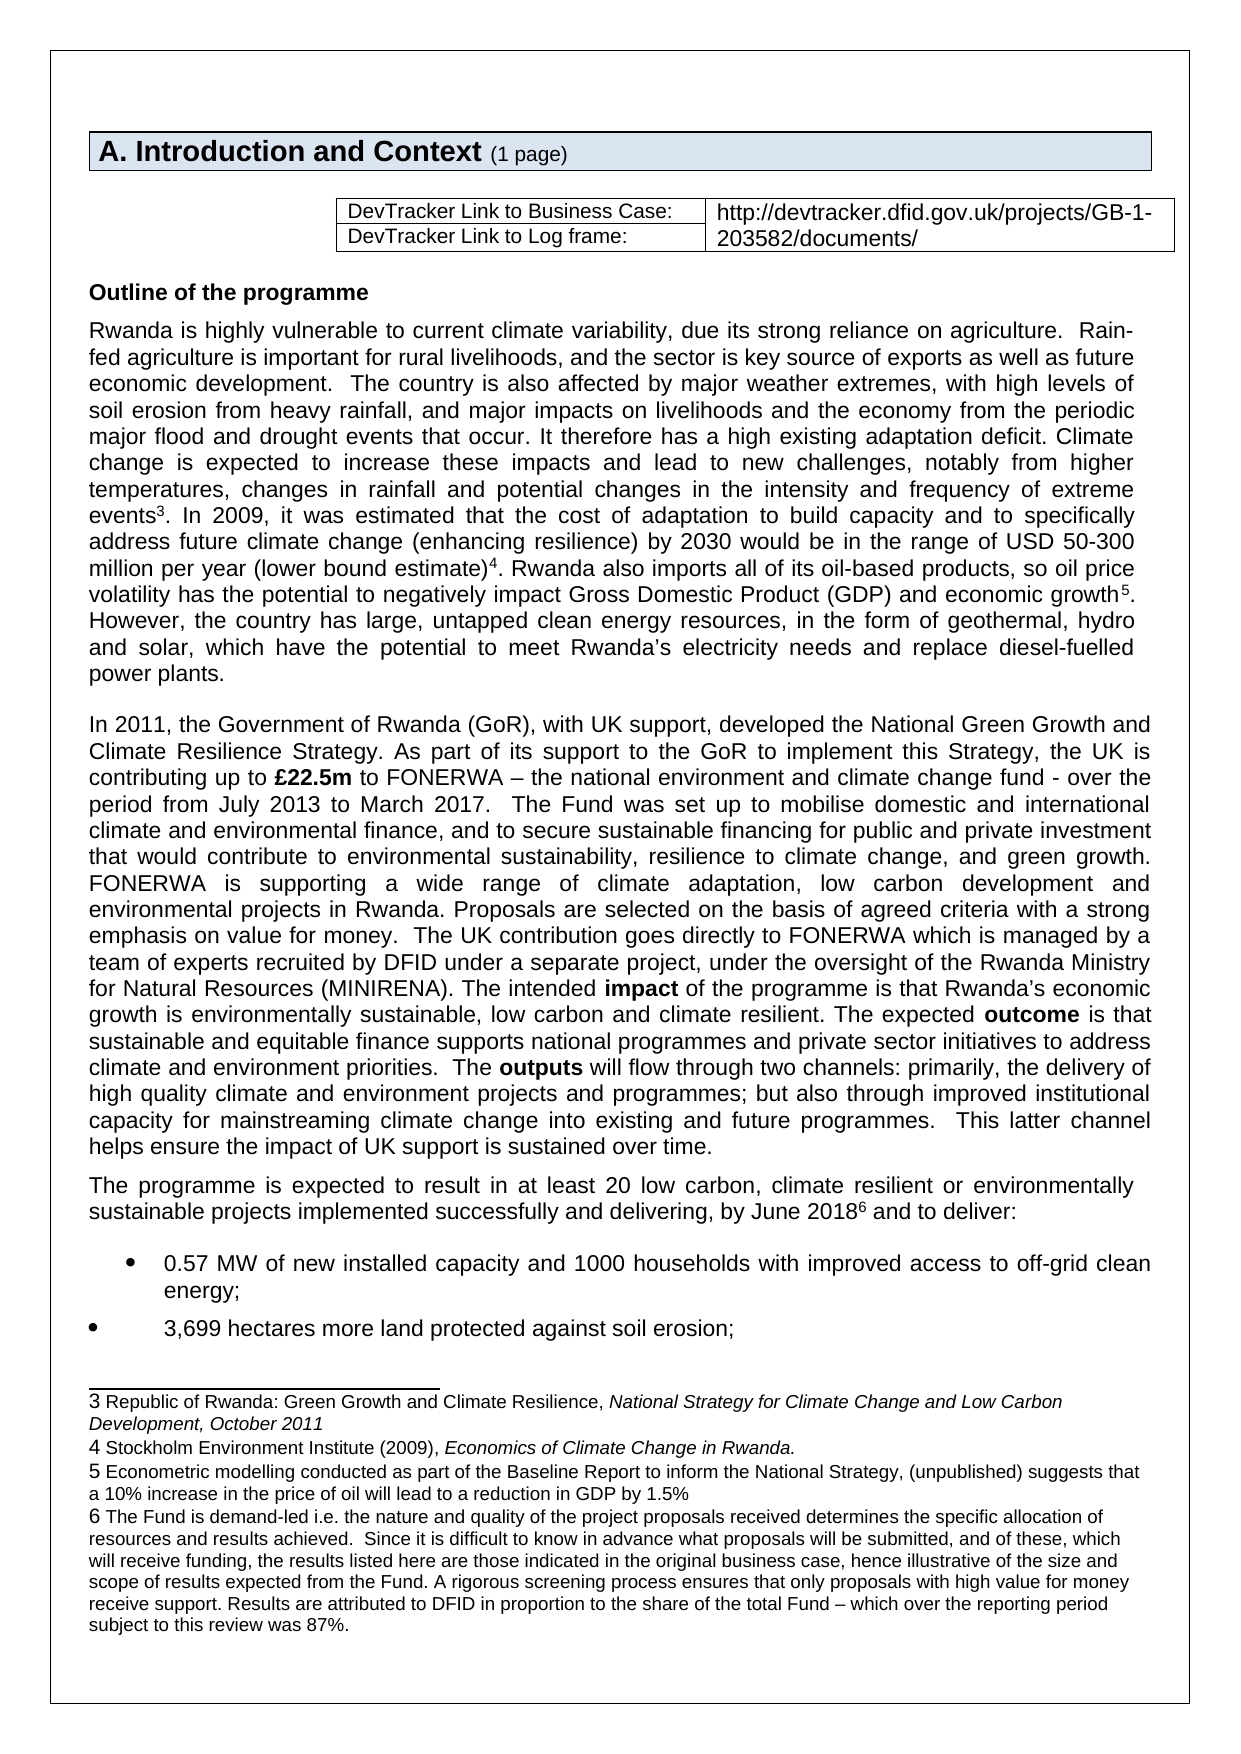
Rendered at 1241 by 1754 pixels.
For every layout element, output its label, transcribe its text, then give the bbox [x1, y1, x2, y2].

text The programme is expected to result in at least 20 low carbon, climate resilient or environmentally sustainable projects implemented successfully and delivering, by June 2018 and to deliver: [89, 1172, 1136, 1225]
text In 2011, the Government of Rwanda (GoR), with UK support, developed the National Green Growth and Climate Resilience Strategy. As part of its support to the GoR to implement this Strategy, the UK is contributing up to £22.5m to FONERWA – the national environment and climate change fund - over the period from July 2013 to March 2017. The Fund was set up to mobilise domestic and international climate and environmental finance, and to secure sustainable financing for public and private investment that would contribute to environmental sustainability, resilience to climate change, and green growth. FONERWA is supporting a wide range of climate adaptation, low carbon development and environmental projects in Rwanda. Proposals are selected on the basis of agreed criteria with a strong emphasis on value for money. The UK contribution goes directly to FONERWA which is managed by a team of experts recruited by DFID under a separate project, under the oversight of the Rwanda Ministry for Natural Resources (MINIRENA). The intended impact of the programme is that Rwanda’s economic growth is environmentally sustainable, low carbon and climate resilient. The expected outcome is that sustainable and equitable finance supports national programmes and private sector initiatives to address climate and environment priorities. The outputs will flow through two channels: primarily, the delivery of high quality climate and environment projects and programmes; but also through improved institutional capacity for mainstreaming climate change into existing and future programmes. This latter channel helps ensure the impact of UK support is sustained over time. [89, 711, 1152, 1159]
text Republic of Rwanda: Green Growth and Climate Resilience, National Strategy for Climate Change and Low Carbon Development, October 2011 [89, 1389, 1155, 1434]
list 0.57 MW of new installed capacity and 1000 households with improved access to off-grid clean energy; [126, 1250, 1152, 1303]
text A. Introduction and Context (1 page) [90, 133, 1151, 170]
table_cell DevTracker Link to Log frame: [337, 224, 705, 251]
table_header DevTracker Link to Business Case: [337, 199, 705, 222]
list 3,699 hectares more land protected against soil erosion; [89, 1315, 1136, 1342]
text The Fund is demand-led i.e. the nature and quality of the project proposals received determines the specific allocation of resources and results achieved. Since it is difficult to know in advance what proposals will be submitted, and of these, which will receive funding, the results listed here are those indicated in the original business case, hence illustrative of the size and scope of results expected from the Fund. A rigorous screening process ensures that only proposals with high value for money receive support. Results are attributed to DFID in proportion to the share of the total Fund – which over the reporting period subject to this review was 87%. [89, 1504, 1152, 1636]
table_header http://devtracker.dfid.gov.uk/projects/GB-1-203582/documents/ [706, 199, 1174, 251]
text Outline of the programme [89, 279, 1152, 305]
text Rwanda is highly vulnerable to current climate variability, due its strong reliance on agriculture. Rain-fed agriculture is important for rural livelihoods, and the sector is key source of exports as well as future economic development. The country is also affected by major weather extremes, with high levels of soil erosion from heavy rainfall, and major impacts on livelihoods and the economy from the periodic major flood and drought events that occur. It therefore has a high existing adaptation deficit. Climate change is expected to increase these impacts and lead to new challenges, notably from higher temperatures, changes in rainfall and potential changes in the intensity and frequency of extreme events. In 2009, it was estimated that the cost of adaptation to build capacity and to specifically address future climate change (enhancing resilience) by 2030 would be in the range of USD 50-300 million per year (lower bound estimate). Rwanda also imports all of its oil-based products, so oil price volatility has the potential to negatively impact Gross Domestic Product (GDP) and economic growth. However, the country has large, untapped clean energy resources, in the form of geothermal, hydro and solar, which have the potential to meet Rwanda’s electricity needs and replace diesel-fuelled power plants. [89, 317, 1136, 686]
text Stockholm Environment Institute (2009), Economics of Climate Change in Rwanda. [89, 1434, 1152, 1458]
text Econometric modelling conducted as part of the Baseline Report to inform the National Strategy, (unpublished) suggests that a 10% increase in the price of oil will lead to a reduction in GDP by 1.5% [89, 1458, 1155, 1504]
